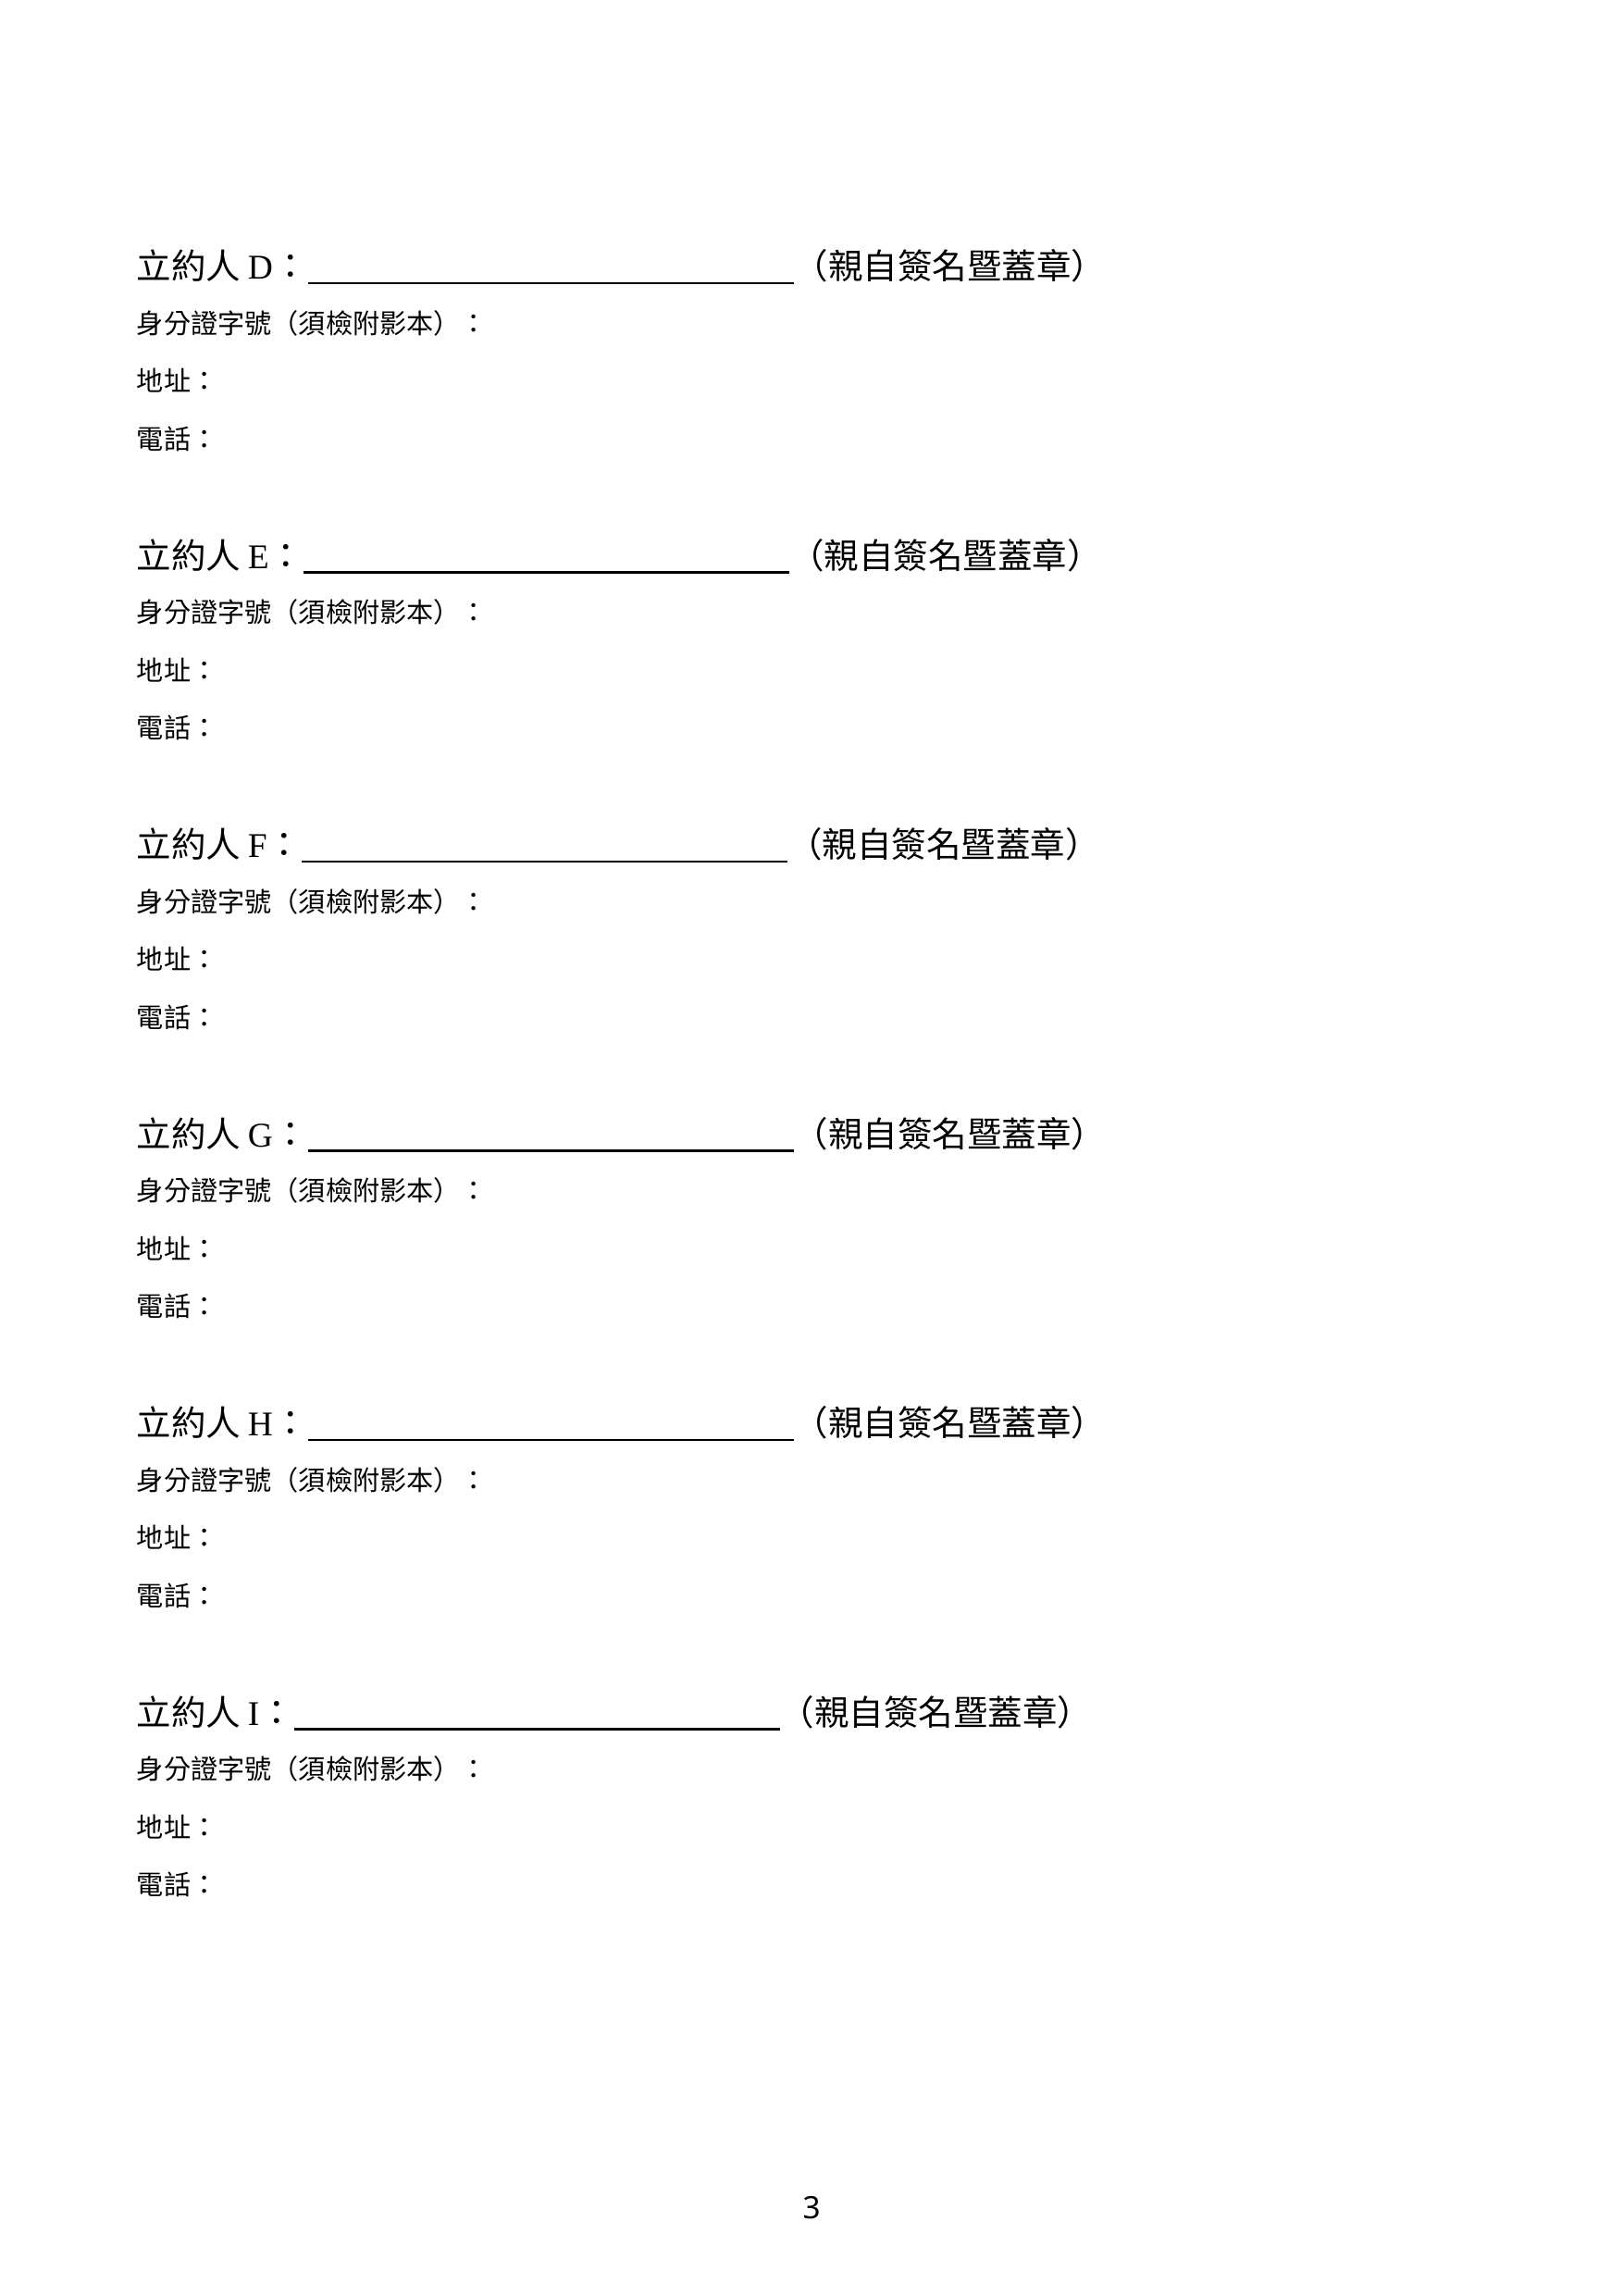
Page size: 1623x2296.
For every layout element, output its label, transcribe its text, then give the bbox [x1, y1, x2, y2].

text 電話： [137, 977, 1486, 1035]
text 電話： [137, 399, 1486, 456]
text 立約人D： （親自簽名暨蓋章） [137, 225, 1486, 283]
text 地址： [137, 630, 1486, 688]
text 立約人I： （親自簽名暨蓋章） [137, 1671, 1486, 1729]
text 地址： [137, 1209, 1486, 1266]
text 身分證字號（須檢附影本）： [137, 1150, 1486, 1209]
text 地址： [137, 919, 1486, 977]
text 地址： [137, 341, 1486, 399]
text 地址： [137, 1787, 1486, 1844]
text 身分證字號（須檢附影本）： [137, 1729, 1486, 1787]
text 地址： [137, 1497, 1486, 1556]
text 身分證字號（須檢附影本）： [137, 862, 1486, 919]
text 身分證字號（須檢附影本）： [137, 1440, 1486, 1497]
text 立約人G： （親自簽名暨蓋章） [137, 1093, 1486, 1150]
text 身分證字號（須檢附影本）： [137, 572, 1486, 630]
text 立約人H： （親自簽名暨蓋章） [137, 1382, 1486, 1440]
text 立約人E： （親自簽名暨蓋章） [137, 515, 1486, 572]
text 電話： [137, 1266, 1486, 1324]
text 電話： [137, 1844, 1486, 1903]
text 電話： [137, 688, 1486, 746]
text 身分證字號（須檢附影本）： [137, 283, 1486, 341]
text 立約人F： （親自簽名暨蓋章） [137, 803, 1486, 862]
text 電話： [137, 1556, 1486, 1613]
